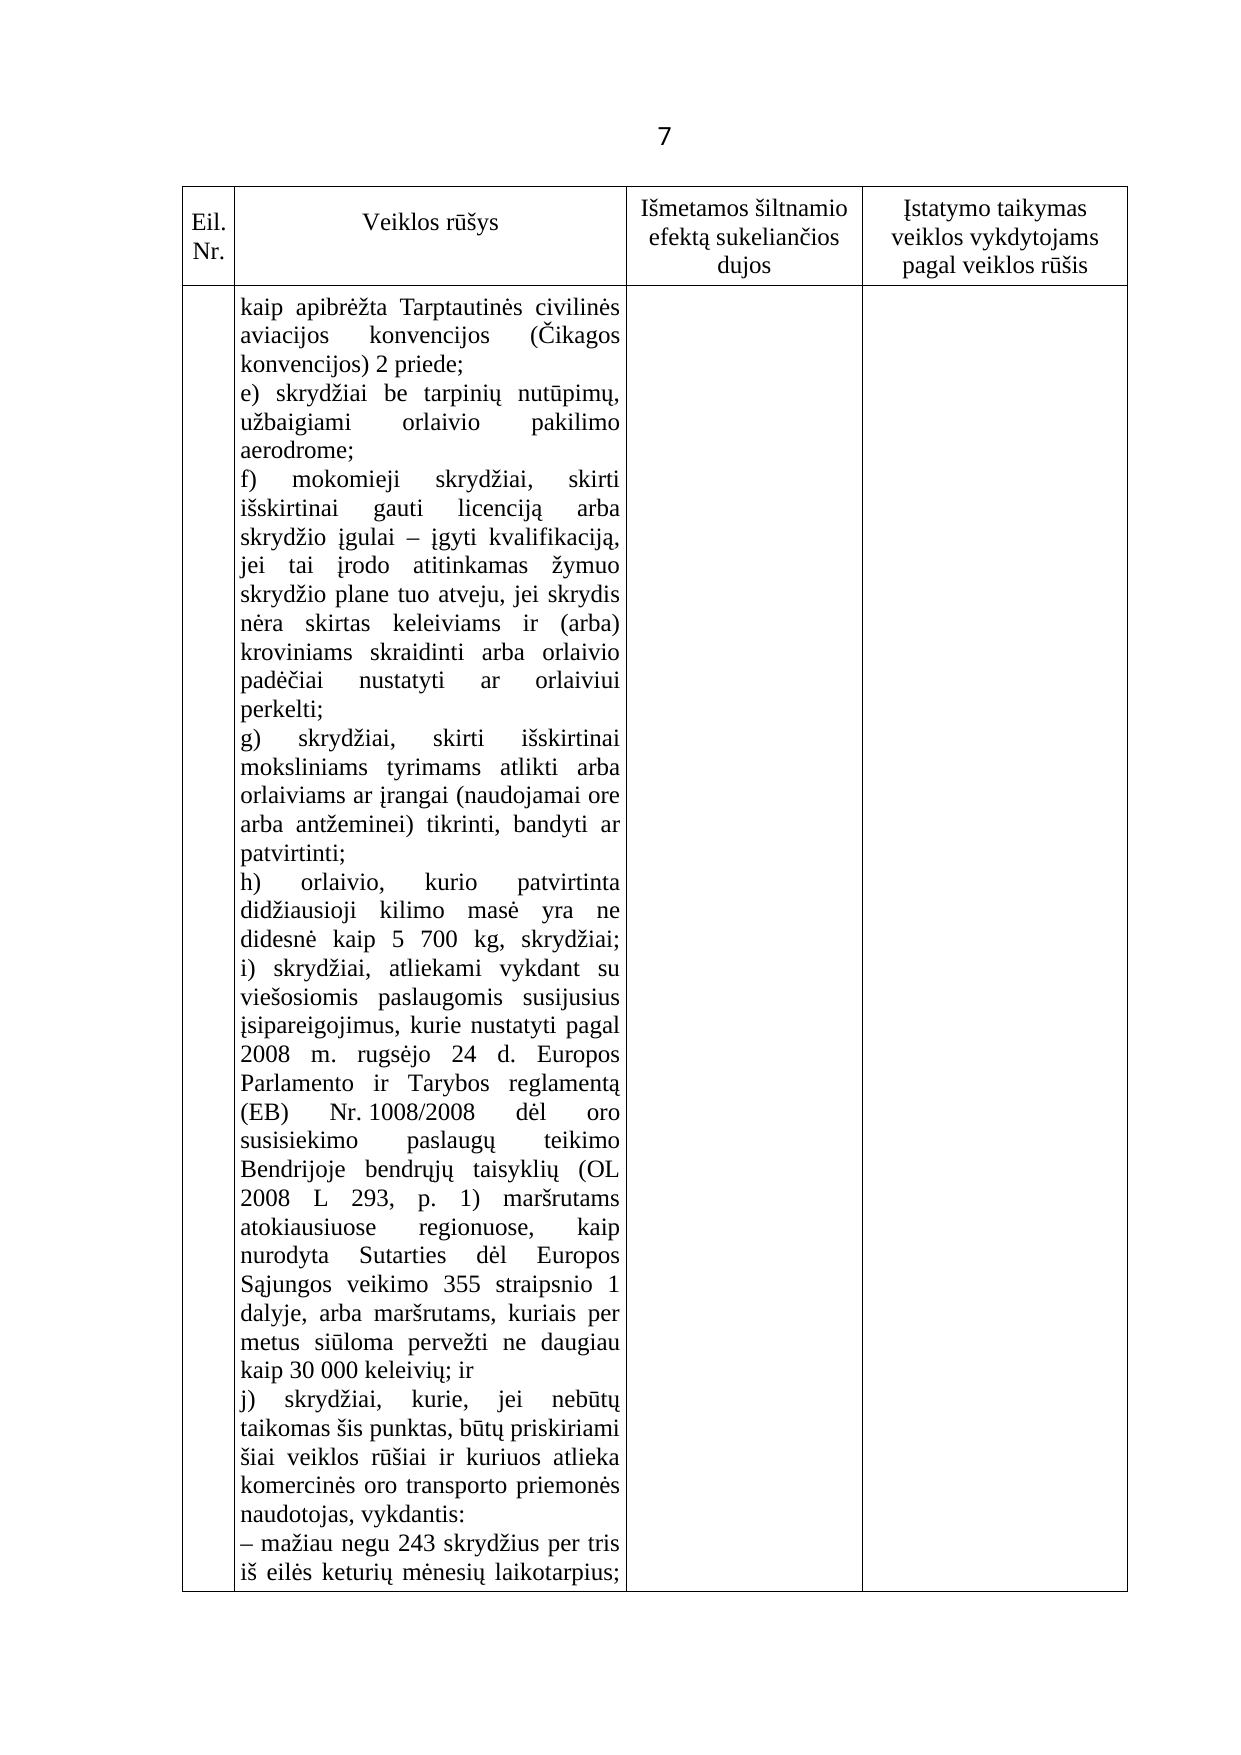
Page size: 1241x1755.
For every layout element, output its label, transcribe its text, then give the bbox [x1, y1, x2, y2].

table_header Eil. Nr. [183, 187, 234, 285]
table_cell [863, 286, 1127, 1591]
table_header Išmetamos šiltnamio efektą sukeliančios dujos [627, 187, 862, 285]
table_header Įstatymo taikymas veiklos vykdytojams pagal veiklos rūšis [863, 187, 1127, 285]
table_header Veiklos rūšys [235, 187, 626, 285]
table_cell kaip apibrėžta Tarptautinės civilinės aviacijos konvencijos (Čikagos konvencijos) 2 priede; e) skrydžiai be tarpinių nutūpimų, užbaigiami orlaivio pakilimo aerodrome; f) mokomieji skrydžiai, skirti išskirtinai gauti licenciją arba skrydžio įgulai – įgyti kvalifikaciją, jei tai įrodo atitinkamas žymuo skrydžio plane tuo atveju, jei skrydis nėra skirtas keleiviams ir (arba) kroviniams skraidinti arba orlaivio padėčiai nustatyti ar orlaiviui perkelti; g) skrydžiai, skirti išskirtinai moksliniams tyrimams atlikti arba orlaiviams ar įrangai (naudojamai ore arba antžeminei) tikrinti, bandyti ar patvirtinti; h) orlaivio, kurio patvirtinta didžiausioji kilimo masė yra ne didesnė kaip 5 700 kg, skrydžiai; i) skrydžiai, atliekami vykdant su viešosiomis paslaugomis susijusius įsipareigojimus, kurie nustatyti pagal 2008 m. rugsėjo 24 d. Europos Parlamento ir Tarybos reglamentą (EB) Nr. 1008/2008 dėl oro susisiekimo paslaugų teikimo Bendrijoje bendrųjų taisyklių (OL 2008 L 293, p. 1) maršrutams atokiausiuose regionuose, kaip nurodyta Sutarties dėl Europos Sąjungos veikimo 355 straipsnio 1 dalyje, arba maršrutams, kuriais per metus siūloma pervežti ne daugiau kaip 30 000 keleivių; ir j) skrydžiai, kurie, jei nebūtų taikomas šis punktas, būtų priskiriami šiai veiklos rūšiai ir kuriuos atlieka komercinės oro transporto priemonės naudotojas, vykdantis: – mažiau negu 243 skrydžius per tris iš eilės keturių mėnesių laikotarpius; [235, 286, 626, 1591]
table_cell [627, 286, 862, 1591]
table_cell [183, 286, 234, 1591]
